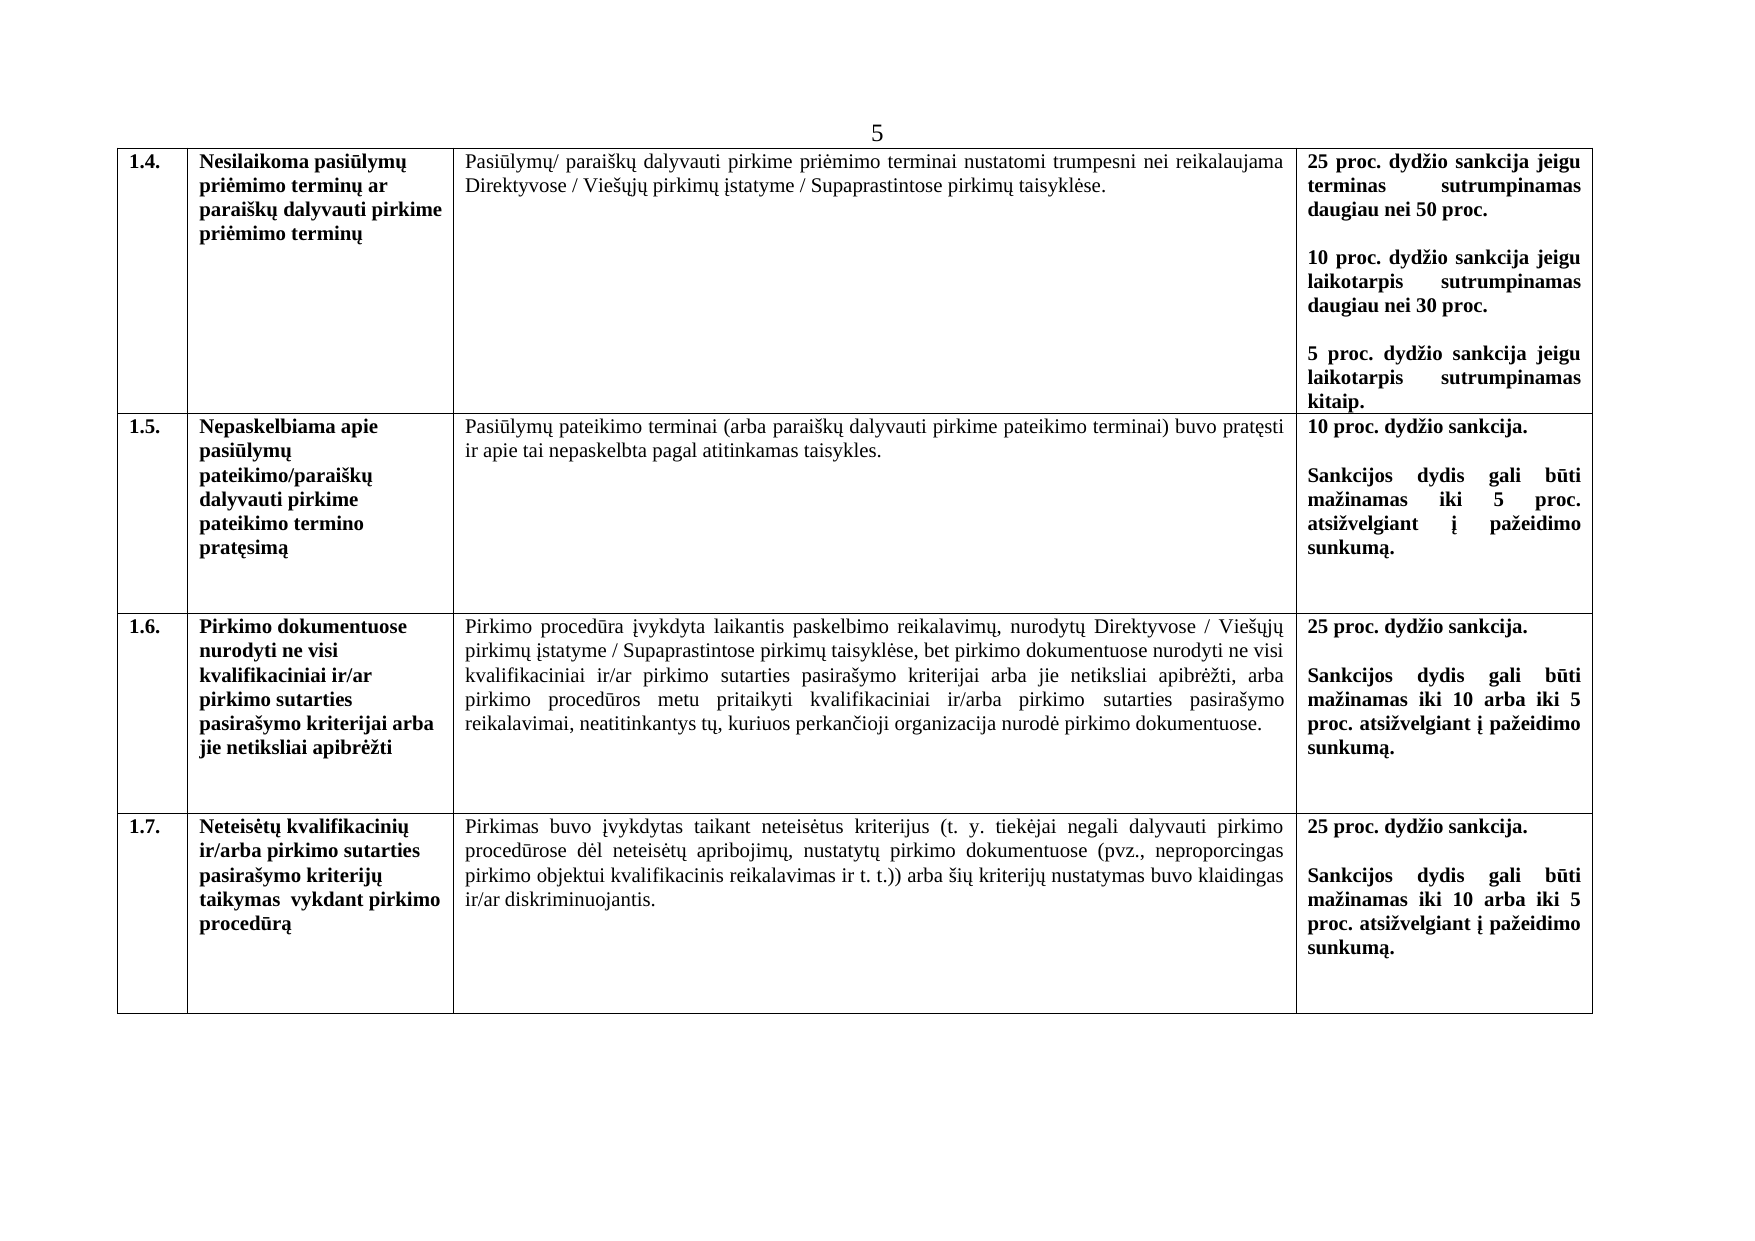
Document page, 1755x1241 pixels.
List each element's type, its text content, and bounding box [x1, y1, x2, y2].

table_cell Pirkimo procedūra įvykdyta laikantis paskelbimo reikalavimų, nurodytų Direktyvose / Viešųjų pirkimų įstatyme / Supaprastintose pirkimų taisyklėse, bet pirkimo dokumentuose nurodyti ne visi kvalifikaciniai ir/ar pirkimo sutarties pasirašymo kriterijai arba jie netiksliai apibrėžti, arba pirkimo procedūros metu pritaikyti kvalifikaciniai ir/arba pirkimo sutarties pasirašymo reikalavimai, neatitinkantys tų, kuriuos perkančioji organizacija nurodė pirkimo dokumentuose. [454, 614, 1296, 813]
table_cell Pasiūlymų/ paraiškų dalyvauti pirkime priėmimo terminai nustatomi trumpesni nei reikalaujama Direktyvose / Viešųjų pirkimų įstatyme / Supaprastintose pirkimų taisyklėse. [454, 149, 1296, 413]
table_cell 25 proc. dydžio sankcija. Sankcijos dydis gali būti mažinamas iki 10 arba iki 5 proc. atsižvelgiant į pažeidimo sunkumą. [1297, 814, 1592, 1013]
table_cell Pirkimas buvo įvykdytas taikant neteisėtus kriterijus (t. y. tiekėjai negali dalyvauti pirkimo procedūrose dėl neteisėtų apribojimų, nustatytų pirkimo dokumentuose (pvz., neproporcingas pirkimo objektui kvalifikacinis reikalavimas ir t. t.)) arba šių kriterijų nustatymas buvo klaidingas ir/ar diskriminuojantis. [454, 814, 1296, 1013]
table_cell Neteisėtų kvalifikacinių ir/arba pirkimo sutarties pasirašymo kriterijų taikymas vykdant pirkimo procedūrą [188, 814, 453, 1013]
table_cell 1.7. [118, 814, 187, 1013]
table_cell 1.5. [118, 414, 187, 613]
table_cell 25 proc. dydžio sankcija. Sankcijos dydis gali būti mažinamas iki 10 arba iki 5 proc. atsižvelgiant į pažeidimo sunkumą. [1297, 614, 1592, 813]
table_cell Pasiūlymų pateikimo terminai (arba paraiškų dalyvauti pirkime pateikimo terminai) buvo pratęsti ir apie tai nepaskelbta pagal atitinkamas taisykles. [454, 414, 1296, 613]
table_cell 1.6. [118, 614, 187, 813]
table_cell Nesilaikoma pasiūlymų priėmimo terminų ar paraiškų dalyvauti pirkime priėmimo terminų [188, 149, 453, 413]
table_cell 1.4. [118, 149, 187, 413]
table_cell Pirkimo dokumentuose nurodyti ne visi kvalifikaciniai ir/ar pirkimo sutarties pasirašymo kriterijai arba jie netiksliai apibrėžti [188, 614, 453, 813]
table_cell 10 proc. dydžio sankcija. Sankcijos dydis gali būti mažinamas iki 5 proc. atsižvelgiant į pažeidimo sunkumą. [1297, 414, 1592, 613]
table_cell 25 proc. dydžio sankcija jeigu terminas sutrumpinamas daugiau nei 50 proc. 10 proc. dydžio sankcija jeigu laikotarpis sutrumpinamas daugiau nei 30 proc. 5 proc. dydžio sankcija jeigu laikotarpis sutrumpinamas kitaip. [1297, 149, 1592, 413]
table_cell Nepaskelbiama apie pasiūlymų pateikimo/paraiškų dalyvauti pirkime pateikimo termino pratęsimą [188, 414, 453, 613]
